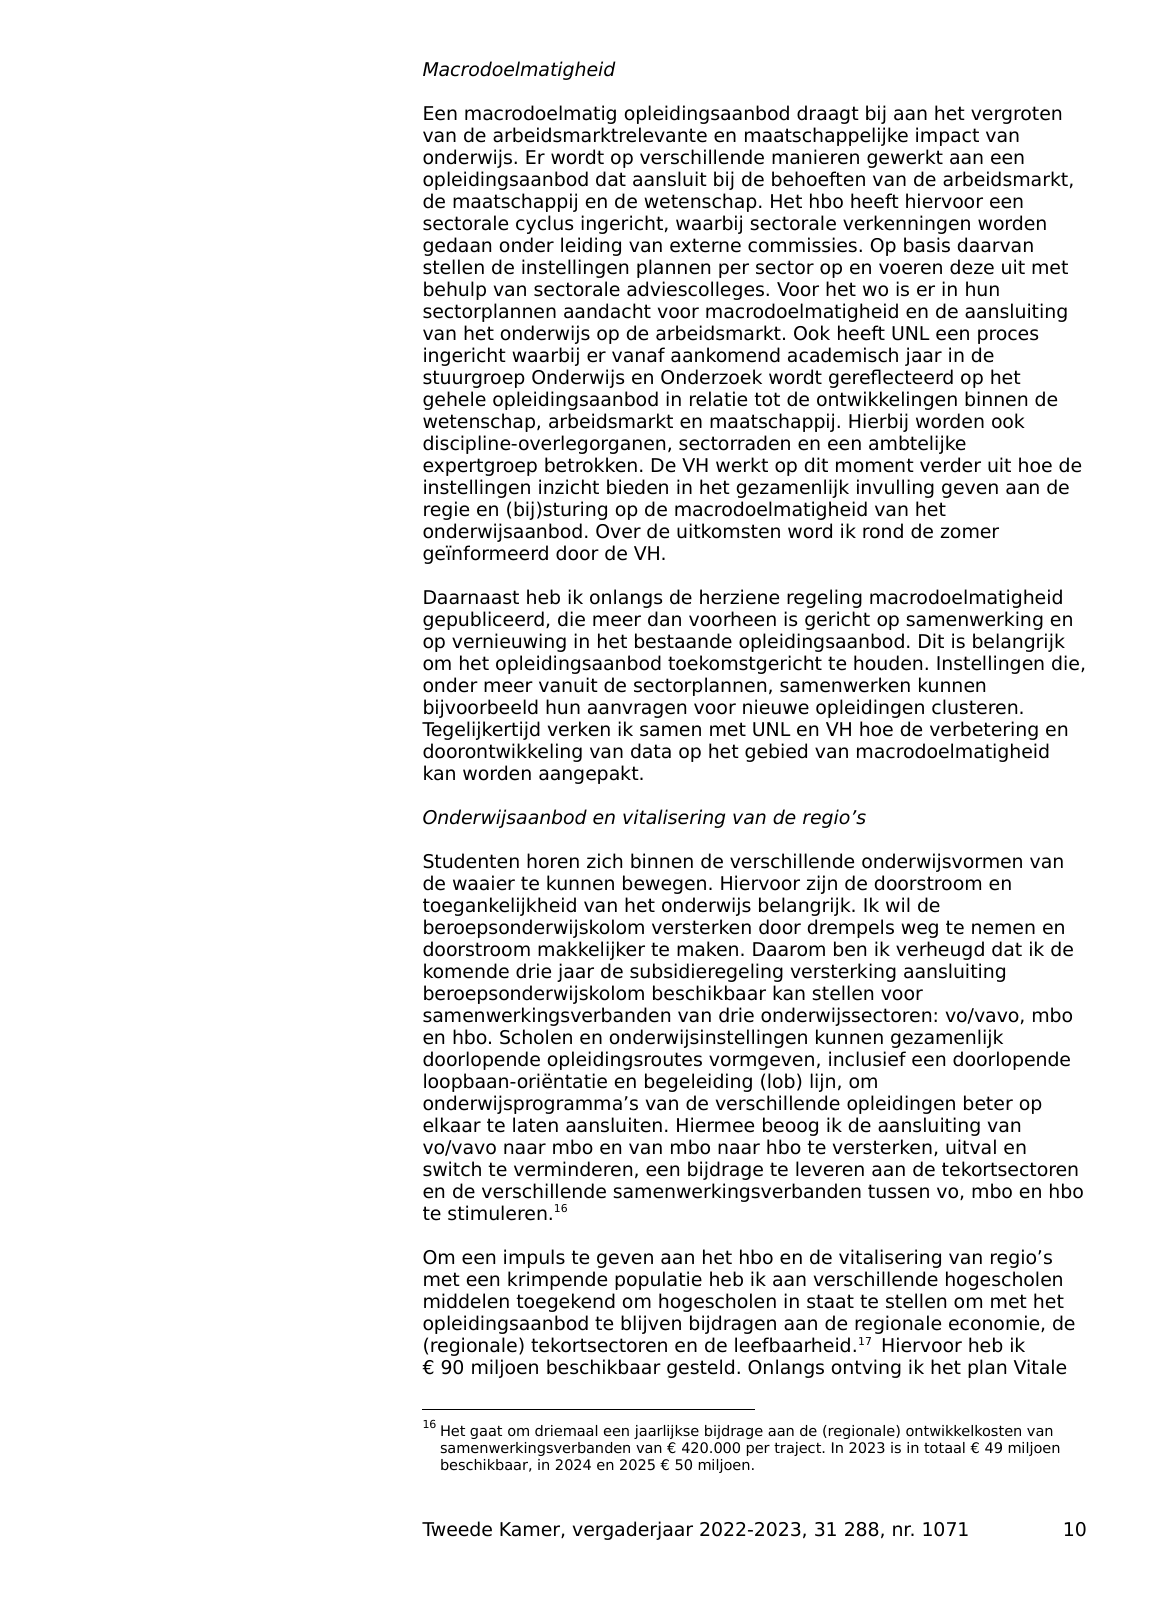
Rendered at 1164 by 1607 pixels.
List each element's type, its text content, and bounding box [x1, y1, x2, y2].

text Het gaat om driemaal een jaarlijkse bijdrage aan de (regionale) ontwikkelkosten van samenwerkingsverbanden van € 420.000 per traject. In 2023 is in totaal € 49 miljoen beschikbaar, in 2024 en 2025 € 50 miljoen. [422, 1418, 1087, 1474]
text Studenten horen zich binnen de verschillende onderwijsvormen van de waaier te kunnen bewegen. Hiervoor zijn de doorstroom en toegankelijkheid van het onderwijs belangrijk. Ik wil de beroepsonderwijskolom versterken door drempels weg te nemen en doorstroom makkelijker te maken. Daarom ben ik verheugd dat ik de komende drie jaar de subsidieregeling versterking aansluiting beroepsonderwijskolom beschikbaar kan stellen voor samenwerkingsverbanden van drie onderwijssectoren: vo/vavo, mbo en hbo. Scholen en onderwijsinstellingen kunnen gezamenlijk doorlopende opleidingsroutes vormgeven, inclusief een doorlopende loopbaan-oriëntatie en begeleiding (lob) lijn, om onderwijsprogramma’s van de verschillende opleidingen beter op elkaar te laten aansluiten. Hiermee beoog ik de aansluiting van vo/vavo naar mbo en van mbo naar hbo te versterken, uitval en switch te verminderen, een bijdrage te leveren aan de tekortsectoren en de verschillende samenwerkingsverbanden tussen vo, mbo en hbo te stimuleren. [422, 851, 1087, 1225]
subtitle Onderwijsaanbod en vitalisering van de regio’s [422, 807, 1087, 829]
text Daarnaast heb ik onlangs de herziene regeling macrodoelmatigheid gepubliceerd, die meer dan voorheen is gericht op samenwerking en op vernieuwing in het bestaande opleidingsaanbod. Dit is belangrijk om het opleidingsaanbod toekomstgericht te houden. Instellingen die, onder meer vanuit de sectorplannen, samenwerken kunnen bijvoorbeeld hun aanvragen voor nieuwe opleidingen clusteren. Tegelijkertijd verken ik samen met UNL en VH hoe de verbetering en doorontwikkeling van data op het gebied van macrodoelmatigheid kan worden aangepakt. [422, 587, 1087, 785]
text Een macrodoelmatig opleidingsaanbod draagt bij aan het vergroten van de arbeidsmarktrelevante en maatschappelijke impact van onderwijs. Er wordt op verschillende manieren gewerkt aan een opleidingsaanbod dat aansluit bij de behoeften van de arbeidsmarkt, de maatschappij en de wetenschap. Het hbo heeft hiervoor een sectorale cyclus ingericht, waarbij sectorale verkenningen worden gedaan onder leiding van externe commissies. Op basis daarvan stellen de instellingen plannen per sector op en voeren deze uit met behulp van sectorale adviescolleges. Voor het wo is er in hun sectorplannen aandacht voor macrodoelmatigheid en de aansluiting van het onderwijs op de arbeidsmarkt. Ook heeft UNL een proces ingericht waarbij er vanaf aankomend academisch jaar in de stuurgroep Onderwijs en Onderzoek wordt gereflecteerd op het gehele opleidingsaanbod in relatie tot de ontwikkelingen binnen de wetenschap, arbeidsmarkt en maatschappij. Hierbij worden ook discipline-overlegorganen, sectorraden en een ambtelijke expertgroep betrokken. De VH werkt op dit moment verder uit hoe de instellingen inzicht bieden in het gezamenlijk invulling geven aan de regie en (bij)sturing op de macrodoelmatigheid van het onderwijsaanbod. Over de uitkomsten word ik rond de zomer geïnformeerd door de VH. [422, 103, 1087, 565]
text Om een impuls te geven aan het hbo en de vitalisering van regio’s met een krimpende populatie heb ik aan verschillende hogescholen middelen toegekend om hogescholen in staat te stellen om met het opleidingsaanbod te blijven bijdragen aan de regionale economie, de (regionale) tekortsectoren en de leefbaarheid. Hiervoor heb ik € 90 miljoen beschikbaar gesteld. Onlangs ontving ik het plan Vitale [422, 1247, 1087, 1379]
subtitle Macrodoelmatigheid [422, 59, 1087, 81]
